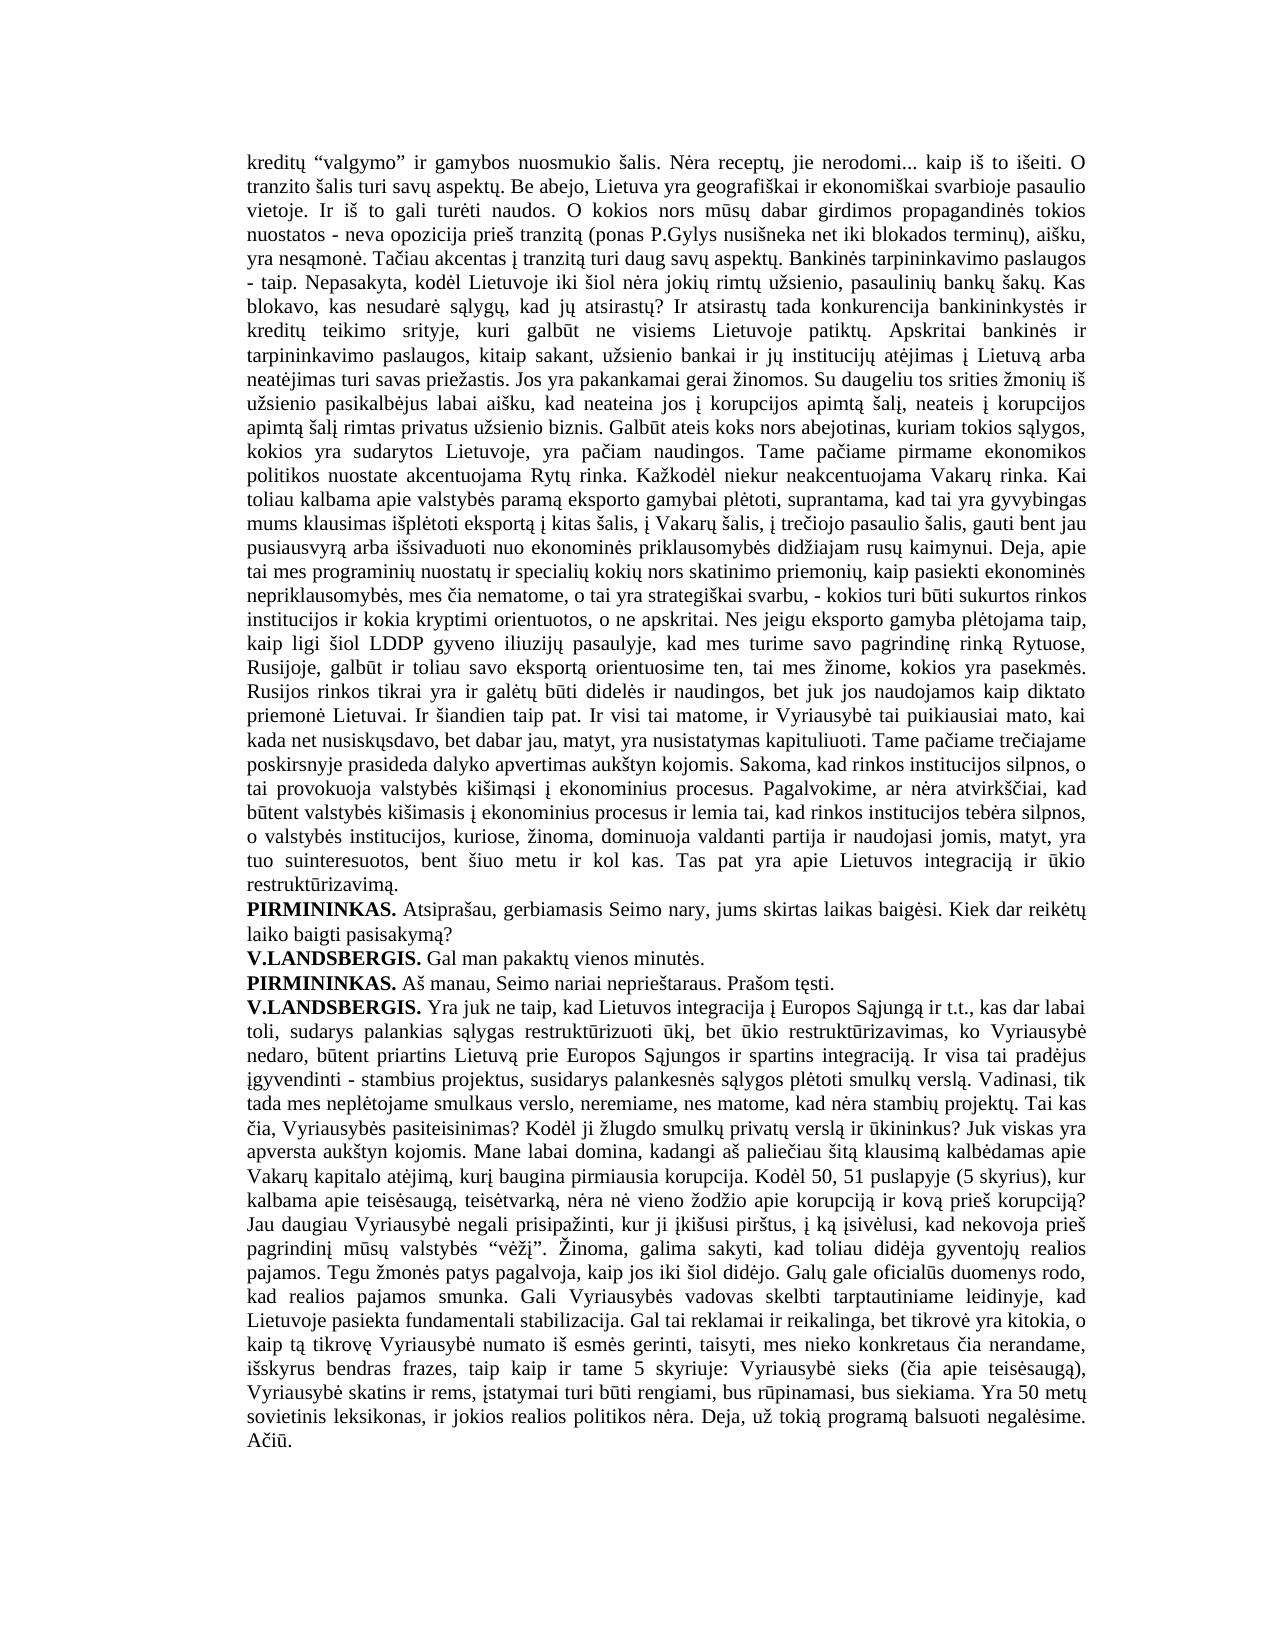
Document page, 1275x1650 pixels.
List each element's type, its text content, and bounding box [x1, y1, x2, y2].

text PIRMININKAS. Aš manau, Seimo nariai neprieštaraus. Prašom tęsti. [247, 970, 1087, 995]
text kreditų “valgymo” ir gamybos nuosmukio šalis. Nėra receptų, jie nerodomi... kaip iš to išeiti. O tranzito šalis turi savų aspektų. Be abejo, Lietuva yra geografiškai ir ekonomiškai svarbioje pasaulio vietoje. Ir iš to gali turėti naudos. O kokios nors mūsų dabar girdimos propagandinės tokios nuostatos - neva opozicija prieš tranzitą (ponas P.Gylys nusišneka net iki blokados terminų), aišku, yra nesąmonė. Tačiau akcentas į tranzitą turi daug savų aspektų. Bankinės tarpininkavimo paslaugos - taip. Nepasakyta, kodėl Lietuvoje iki šiol nėra jokių rimtų užsienio, pasaulinių bankų šakų. Kas blokavo, kas nesudarė sąlygų, kad jų atsirastų? Ir atsirastų tada konkurencija bankininkystės ir kreditų teikimo srityje, kuri galbūt ne visiems Lietuvoje patiktų. Apskritai bankinės ir tarpininkavimo paslaugos, kitaip sakant, užsienio bankai ir jų institucijų atėjimas į Lietuvą arba neatėjimas turi savas priežastis. Jos yra pakankamai gerai žinomos. Su daugeliu tos srities žmonių iš užsienio pasikalbėjus labai aišku, kad neateina jos į korupcijos apimtą šalį, neateis į korupcijos apimtą šalį rimtas privatus užsienio biznis. Galbūt ateis koks nors abejotinas, kuriam tokios sąlygos, kokios yra sudarytos Lietuvoje, yra pačiam naudingos. Tame pačiame pirmame ekonomikos politikos nuostate akcentuojama Rytų rinka. Kažkodėl niekur neakcentuojama Vakarų rinka. Kai toliau kalbama apie valstybės paramą eksporto gamybai plėtoti, suprantama, kad tai yra gyvybingas mums klausimas išplėtoti eksportą į kitas šalis, į Vakarų šalis, į trečiojo pasaulio šalis, gauti bent jau pusiausvyrą arba išsivaduoti nuo ekonominės priklausomybės didžiajam rusų kaimynui. Deja, apie tai mes programinių nuostatų ir specialių kokių nors skatinimo priemonių, kaip pasiekti ekonominės nepriklausomybės, mes čia nematome, o tai yra strategiškai svarbu, - kokios turi būti sukurtos rinkos institucijos ir kokia kryptimi orientuotos, o ne apskritai. Nes jeigu eksporto gamyba plėtojama taip, kaip ligi šiol LDDP gyveno iliuzijų pasaulyje, kad mes turime savo pagrindinę rinką Rytuose, Rusijoje, galbūt ir toliau savo eksportą orientuosime ten, tai mes žinome, kokios yra pasekmės. Rusijos rinkos tikrai yra ir galėtų būti didelės ir naudingos, bet juk jos naudojamos kaip diktato priemonė Lietuvai. Ir šiandien taip pat. Ir visi tai matome, ir Vyriausybė tai puikiausiai mato, kai kada net nusiskųsdavo, bet dabar jau, matyt, yra nusistatymas kapituliuoti. Tame pačiame trečiajame poskirsnyje prasideda dalyko apvertimas aukštyn kojomis. Sakoma, kad rinkos institucijos silpnos, o tai provokuoja valstybės kišimąsi į ekonominius procesus. Pagalvokime, ar nėra atvirkščiai, kad būtent valstybės kišimasis į ekonominius procesus ir lemia tai, kad rinkos institucijos tebėra silpnos, o valstybės institucijos, kuriose, žinoma, dominuoja valdanti partija ir naudojasi jomis, matyt, yra tuo suinteresuotos, bent šiuo metu ir kol kas. Tas pat yra apie Lietuvos integraciją ir ūkio restruktūrizavimą. [247, 150, 1087, 896]
text PIRMININKAS. Atsiprašau, gerbiamasis Seimo nary, jums skirtas laikas baigėsi. Kiek dar reikėtų laiko baigti pasisakymą? [247, 896, 1087, 946]
text V.LANDSBERGIS. Gal man pakaktų vienos minutės. [247, 946, 1087, 970]
text V.LANDSBERGIS. Yra juk ne taip, kad Lietuvos integracija į Europos Sąjungą ir t.t., kas dar labai toli, sudarys palankias sąlygas restruktūrizuoti ūkį, bet ūkio restruktūrizavimas, ko Vyriausybė nedaro, būtent priartins Lietuvą prie Europos Sąjungos ir spartins integraciją. Ir visa tai pradėjus įgyvendinti - stambius projektus, susidarys palankesnės sąlygos plėtoti smulkų verslą. Vadinasi, tik tada mes neplėtojame smulkaus verslo, neremiame, nes matome, kad nėra stambių projektų. Tai kas čia, Vyriausybės pasiteisinimas? Kodėl ji žlugdo smulkų privatų verslą ir ūkininkus? Juk viskas yra apversta aukštyn kojomis. Mane labai domina, kadangi aš paliečiau šitą klausimą kalbėdamas apie Vakarų kapitalo atėjimą, kurį baugina pirmiausia korupcija. Kodėl 50, 51 puslapyje (5 skyrius), kur kalbama apie teisėsaugą, teisėtvarką, nėra nė vieno žodžio apie korupciją ir kovą prieš korupciją? Jau daugiau Vyriausybė negali prisipažinti, kur ji įkišusi pirštus, į ką įsivėlusi, kad nekovoja prieš pagrindinį mūsų valstybės “vėžį”. Žinoma, galima sakyti, kad toliau didėja gyventojų realios pajamos. Tegu žmonės patys pagalvoja, kaip jos iki šiol didėjo. Galų gale oficialūs duomenys rodo, kad realios pajamos smunka. Gali Vyriausybės vadovas skelbti tarptautiniame leidinyje, kad Lietuvoje pasiekta fundamentali stabilizacija. Gal tai reklamai ir reikalinga, bet tikrovė yra kitokia, o kaip tą tikrovę Vyriausybė numato iš esmės gerinti, taisyti, mes nieko konkretaus čia nerandame, išskyrus bendras frazes, taip kaip ir tame 5 skyriuje: Vyriausybė sieks (čia apie teisėsaugą), Vyriausybė skatins ir rems, įstatymai turi būti rengiami, bus rūpinamasi, bus siekiama. Yra 50 metų sovietinis leksikonas, ir jokios realios politikos nėra. Deja, už tokią programą balsuoti negalėsime. Ačiū. [247, 995, 1087, 1452]
